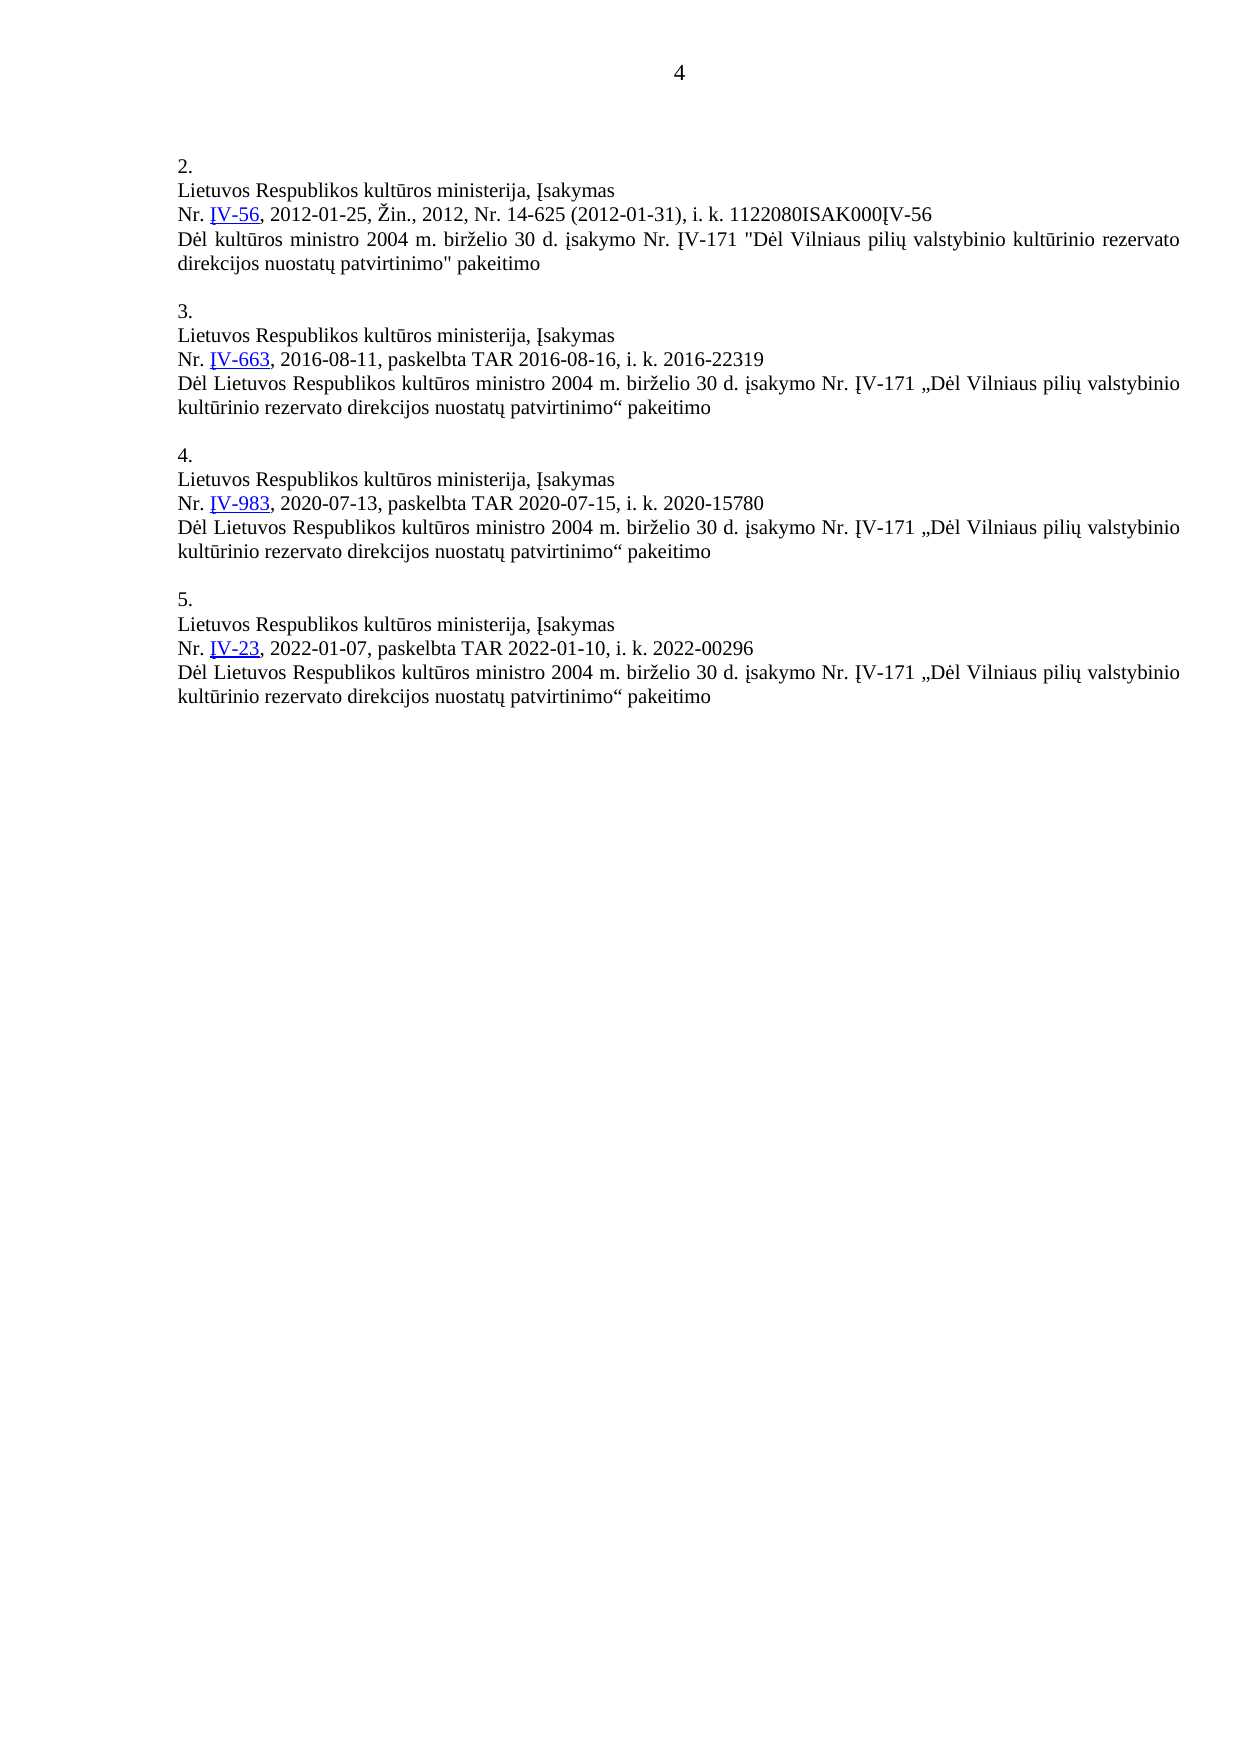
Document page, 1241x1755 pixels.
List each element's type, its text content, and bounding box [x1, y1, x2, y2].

text 4. [177, 443, 1181, 467]
text Dėl Lietuvos Respublikos kultūros ministro 2004 m. birželio 30 d. įsakymo Nr. ĮV-171 „Dėl Vilniaus pilių valstybinio kultūrinio rezervato direkcijos nuostatų patvirtinimo“ pakeitimo [177, 371, 1181, 419]
text Lietuvos Respublikos kultūros ministerija, Įsakymas [177, 178, 1181, 202]
text Nr. ĮV-23, 2022-01-07, paskelbta TAR 2022-01-10, i. k. 2022-00296 [177, 636, 1181, 659]
text Nr. ĮV-56, 2012-01-25, Žin., 2012, Nr. 14-625 (2012-01-31), i. k. 1122080ISAK000ĮV-56 [177, 202, 1181, 226]
text 5. [177, 587, 1181, 611]
text Dėl Lietuvos Respublikos kultūros ministro 2004 m. birželio 30 d. įsakymo Nr. ĮV-171 „Dėl Vilniaus pilių valstybinio kultūrinio rezervato direkcijos nuostatų patvirtinimo“ pakeitimo [177, 659, 1181, 708]
text Lietuvos Respublikos kultūros ministerija, Įsakymas [177, 467, 1181, 491]
text Nr. ĮV-983, 2020-07-13, paskelbta TAR 2020-07-15, i. k. 2020-15780 [177, 491, 1181, 515]
text Dėl Lietuvos Respublikos kultūros ministro 2004 m. birželio 30 d. įsakymo Nr. ĮV-171 „Dėl Vilniaus pilių valstybinio kultūrinio rezervato direkcijos nuostatų patvirtinimo“ pakeitimo [177, 515, 1181, 563]
text Nr. ĮV-663, 2016-08-11, paskelbta TAR 2016-08-16, i. k. 2016-22319 [177, 347, 1181, 371]
text Lietuvos Respublikos kultūros ministerija, Įsakymas [177, 611, 1181, 636]
text 2. [177, 154, 1181, 178]
text Dėl kultūros ministro 2004 m. birželio 30 d. įsakymo Nr. ĮV-171 "Dėl Vilniaus pilių valstybinio kultūrinio rezervato direkcijos nuostatų patvirtinimo" pakeitimo [177, 226, 1181, 274]
text 3. [177, 299, 1181, 323]
text Lietuvos Respublikos kultūros ministerija, Įsakymas [177, 323, 1181, 347]
